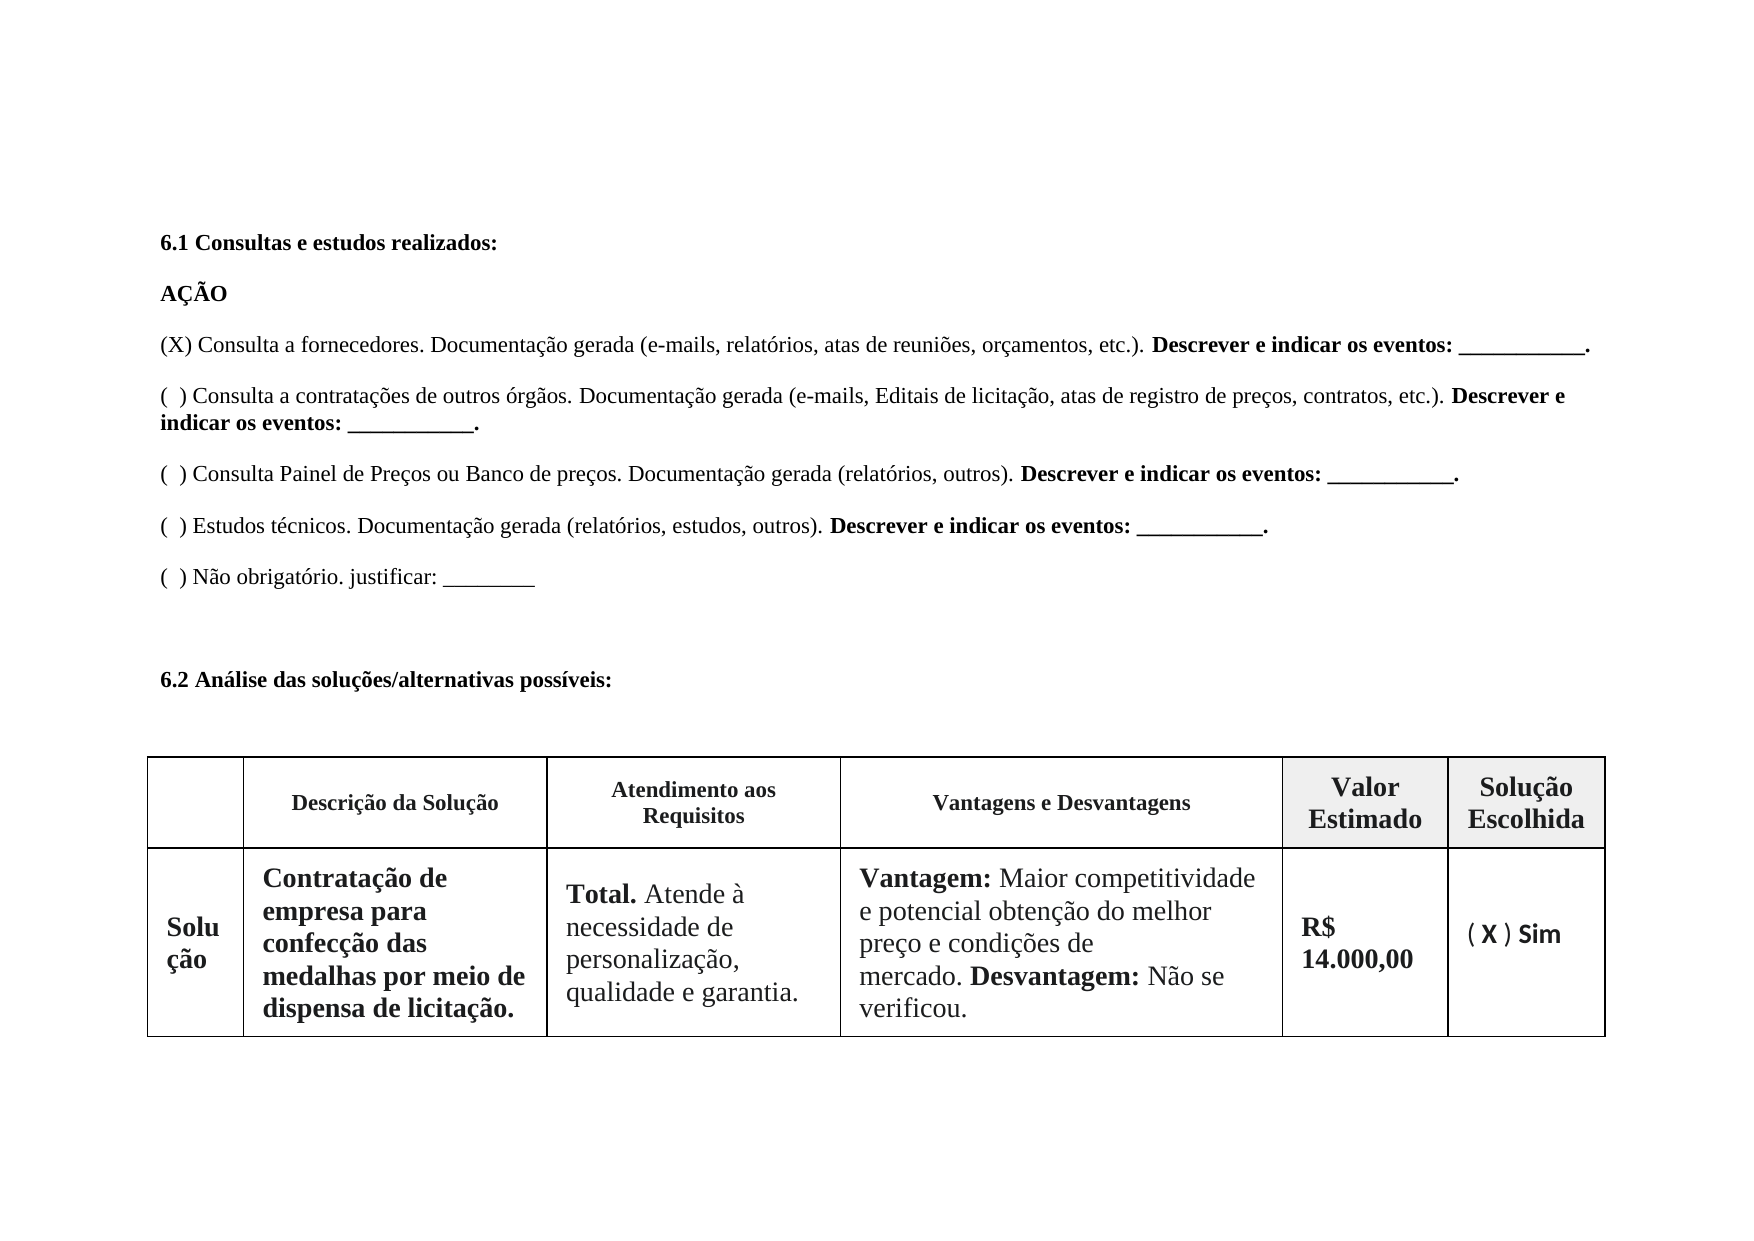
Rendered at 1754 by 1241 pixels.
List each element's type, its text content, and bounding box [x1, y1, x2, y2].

table_header Vantagens e Desvantagens [841, 758, 1282, 847]
text (X) Consulta a fornecedores. Documentação gerada (e-mails, relatórios, atas de reuniões, orçamentos, etc.). Descrever e indicar os eventos: ___________. [160, 331, 1594, 358]
table_cell Contratação de empresa para confecção das medalhas por meio de dispensa de licitação. [244, 849, 546, 1036]
text ( ) Consulta Painel de Preços ou Banco de preços. Documentação gerada (relatórios, outros). Descrever e indicar os eventos: ___________. [160, 460, 1594, 487]
table_header Descrição da Solução [244, 758, 546, 847]
table_cell Vantagem: Maior competitividade e potencial obtenção do melhor preço e condições de mercado. Desvantagem: Não se verificou. [841, 849, 1282, 1036]
text 6.1 Consultas e estudos realizados: [160, 228, 1594, 255]
table_header Valor Estimado [1283, 758, 1447, 847]
text ( ) Estudos técnicos. Documentação gerada (relatórios, estudos, outros). Descrever e indicar os eventos: ___________. [160, 512, 1594, 538]
table_header [148, 758, 243, 847]
table_header Solução Escolhida [1449, 758, 1604, 847]
text ( ) Não obrigatório. justificar: ________ [160, 563, 1594, 589]
table_cell R$ 14.000,00 [1283, 849, 1447, 1036]
table_cell Total. Atende à necessidade de personalização, qualidade e garantia. [548, 849, 840, 1036]
text 6.2 Análise das soluções/alternativas possíveis: [160, 666, 1594, 692]
table_header Atendimento aos Requisitos [548, 758, 840, 847]
table_cell ( X ) Sim [1449, 849, 1604, 1036]
table_cell Solução [148, 849, 243, 1036]
text AÇÃO [160, 280, 1594, 306]
text ( ) Consulta a contratações de outros órgãos. Documentação gerada (e-mails, Editais de licitação, atas de registro de preços, contratos, etc.). Descrever e indicar os eventos: ___________. [160, 383, 1594, 435]
